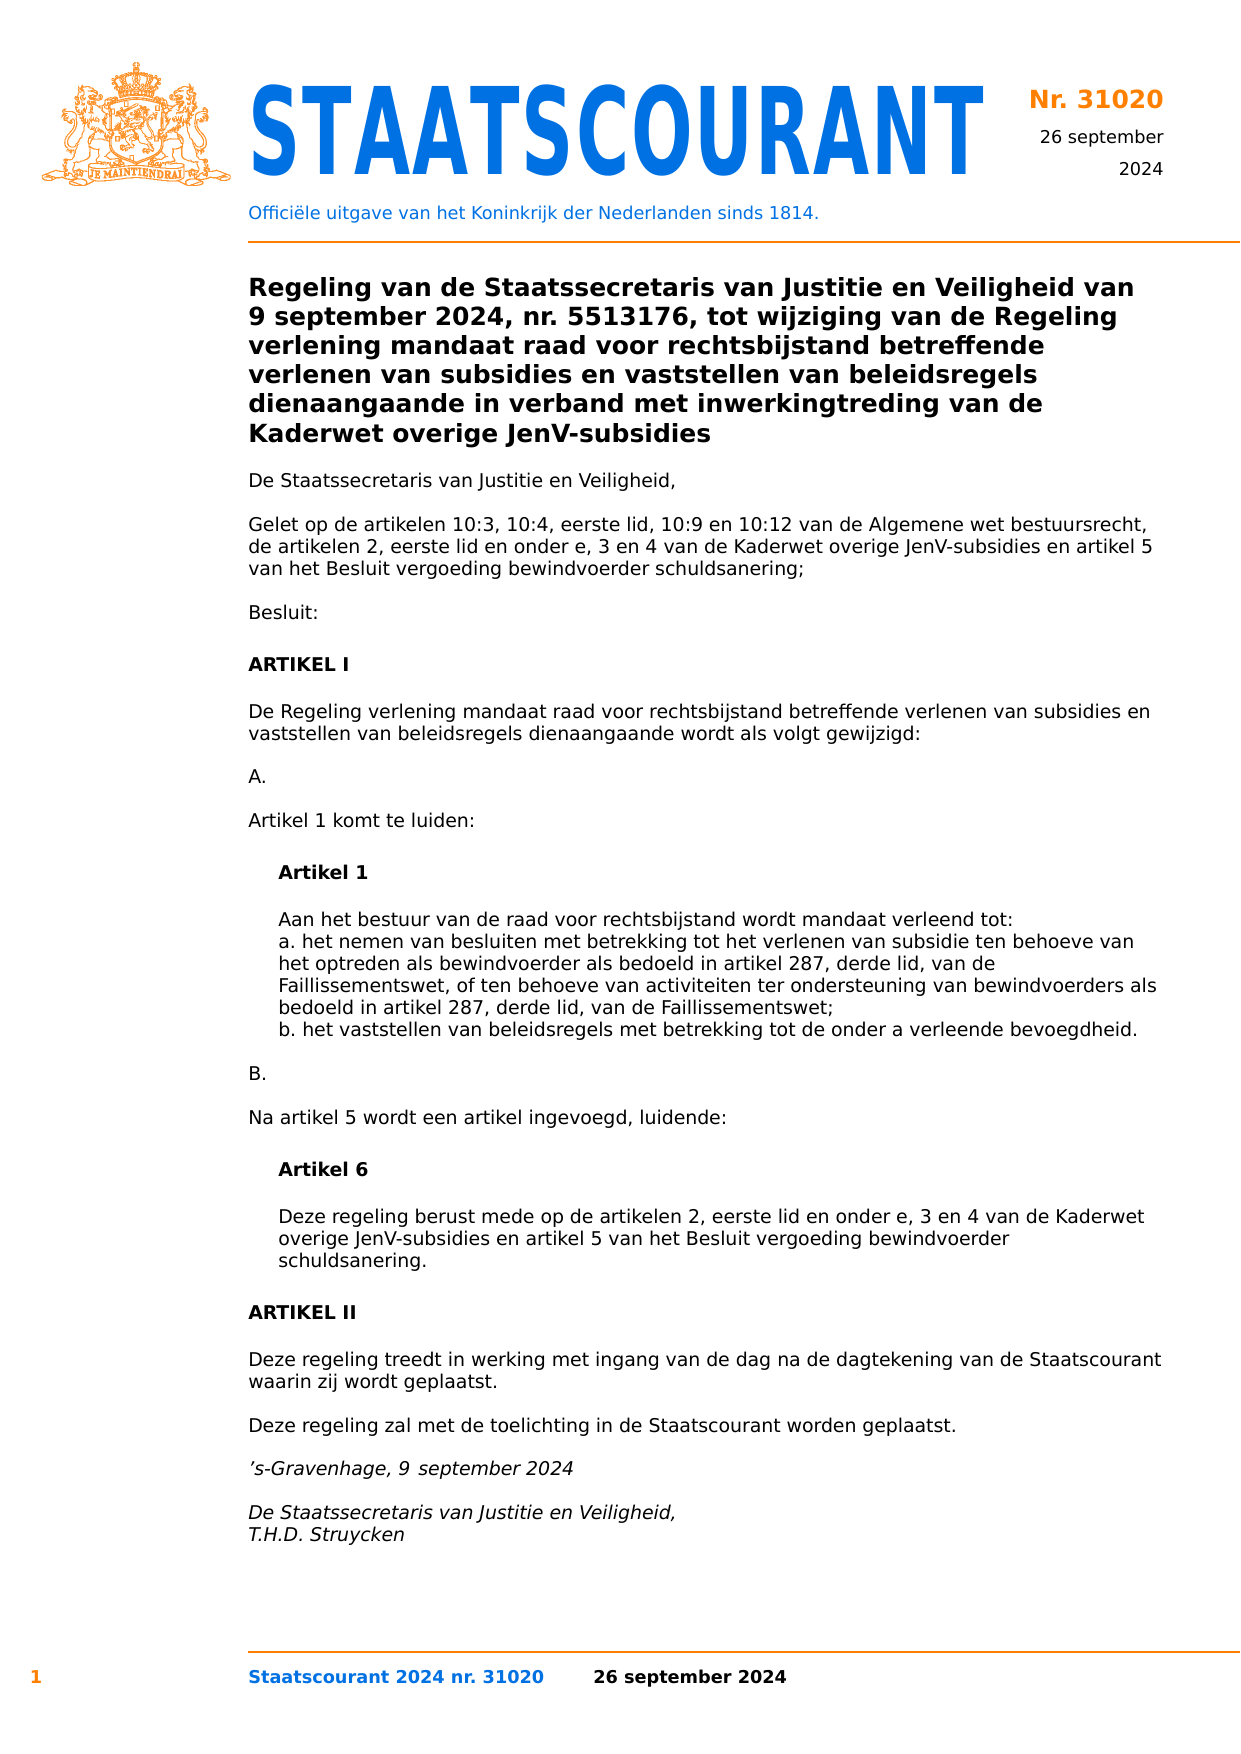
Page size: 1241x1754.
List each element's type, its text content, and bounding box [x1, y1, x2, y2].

table_header STAATSCOURANT [248, 62, 998, 203]
subtitle ARTIKEL I [248, 653, 1163, 676]
text a. het nemen van besluiten met betrekking tot het verlenen van subsidie ten behoeve van het optreden als bewindvoerder als bedoeld in artikel 287, derde lid, van de Faillissementswet, of ten behoeve van activiteiten ter ondersteuning van bewindvoerders als bedoeld in artikel 287, derde lid, van de Faillissementswet; [278, 931, 1163, 1019]
subtitle Artikel 6 [278, 1159, 1163, 1181]
text Deze regeling treedt in werking met ingang van de dag na de dagtekening van de Staatscourant waarin zij wordt geplaatst. [248, 1349, 1163, 1393]
text De Staatssecretaris van Justitie en Veiligheid, [248, 470, 1163, 492]
table_cell Officiële uitgave van het Koninkrijk der Nederlanden sinds 1814. [248, 203, 1240, 241]
text ’s-Gravenhage, 9 september 2024 [248, 1458, 1163, 1480]
table_cell 26 september [998, 121, 1240, 153]
text Besluit: [248, 602, 1163, 623]
table_header Nr. 31020 [998, 62, 1240, 121]
subtitle Artikel 1 [278, 862, 1163, 884]
text b. het vaststellen van beleidsregels met betrekking tot de onder a verleende bevoegdheid. [278, 1019, 1163, 1041]
text B. [248, 1063, 1163, 1085]
text Aan het bestuur van de raad voor rechtsbijstand wordt mandaat verleend tot: [278, 909, 1163, 931]
text Deze regeling zal met de toelichting in de Staatscourant worden geplaatst. [248, 1414, 1163, 1436]
subtitle ARTIKEL II [248, 1302, 1163, 1324]
table_header [25, 62, 248, 241]
text Artikel 1 komt te luiden: [248, 810, 1163, 832]
picture [41, 62, 231, 186]
text Gelet op de artikelen 10:3, 10:4, eerste lid, 10:9 en 10:12 van de Algemene wet bestuursrecht, de artikelen 2, eerste lid en onder e, 3 en 4 van de Kaderwet overige JenV-subsidies en artikel 5 van het Besluit vergoeding bewindvoerder schuldsanering; [248, 514, 1163, 580]
table_cell 2024 [998, 153, 1240, 203]
text Deze regeling berust mede op de artikelen 2, eerste lid en onder e, 3 en 4 van de Kaderwet overige JenV-subsidies en artikel 5 van het Besluit vergoeding bewindvoerder schuldsanering. [278, 1206, 1163, 1272]
subtitle Regeling van de Staatssecretaris van Justitie en Veiligheid van 9 september 2024, nr. 5513176, tot wijziging van de Regeling verlening mandaat raad voor rechtsbijstand betreffende verlenen van subsidies en vaststellen van beleidsregels dienaangaande in verband met inwerkingtreding van de Kaderwet overige JenV-subsidies [248, 273, 1163, 448]
text Na artikel 5 wordt een artikel ingevoegd, luidende: [248, 1107, 1163, 1129]
text De Staatssecretaris van Justitie en Veiligheid, T.H.D. Struycken [248, 1502, 1163, 1546]
text A. [248, 766, 1163, 788]
text De Regeling verlening mandaat raad voor rechtsbijstand betreffende verlenen van subsidies en vaststellen van beleidsregels dienaangaande wordt als volgt gewijzigd: [248, 701, 1163, 744]
